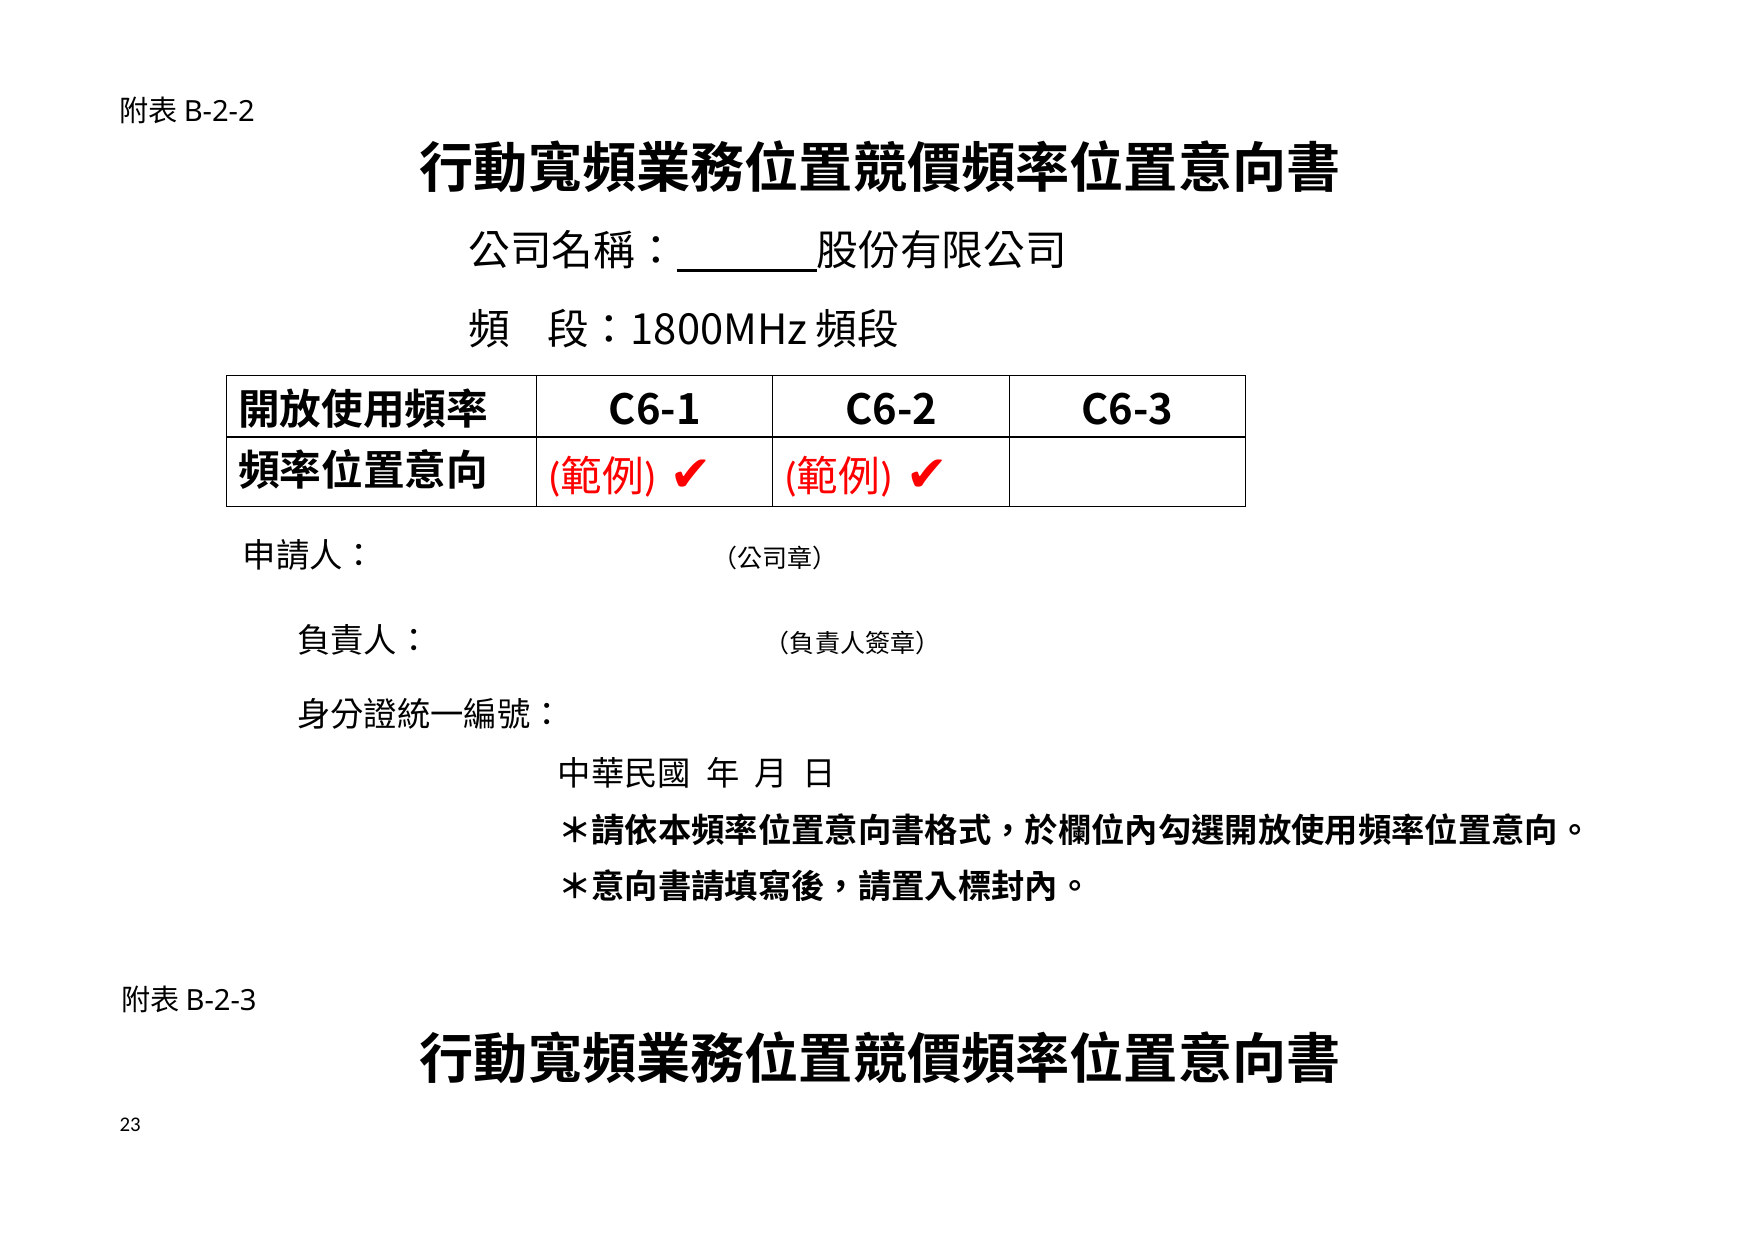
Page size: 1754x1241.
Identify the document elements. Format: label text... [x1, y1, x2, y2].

table_header 開放使用頻率 [227, 376, 536, 436]
text 頻 段：1800MHz頻段 [418, 296, 1624, 356]
text 負責人： （負責人簽章） [193, 599, 1624, 666]
table_cell (範例) ✔ [773, 438, 1009, 506]
text ＊請依本頻率位置意向書格式，於欄位內勾選開放使用頻率位置意向。 [218, 812, 1624, 849]
text 行動寬頻業務位置競價頻率位置意向書 [133, 1037, 1627, 1089]
text 申請人： （公司章） [119, 514, 1624, 581]
text 中華民國 年 月 日 [218, 756, 1255, 793]
text 行動寬頻業務位置競價頻率位置意向書 [133, 146, 1627, 198]
text ＊意向書請填寫後，請置入標封內。 [218, 868, 1624, 906]
text 公司名稱： 股份有限公司 [418, 217, 1624, 277]
table_cell 頻率位置意向 [227, 438, 536, 506]
table_header C6-1 [537, 376, 772, 436]
table_header C6-2 [773, 376, 1009, 436]
table_cell [1010, 438, 1245, 506]
table_header C6-3 [1010, 376, 1245, 436]
text 附表B-2-2 [119, 96, 1624, 127]
text 附表B-2-3 [118, 981, 1624, 1018]
table_cell (範例) ✔ [537, 438, 772, 506]
text 身分證統一編號： [193, 685, 1624, 737]
